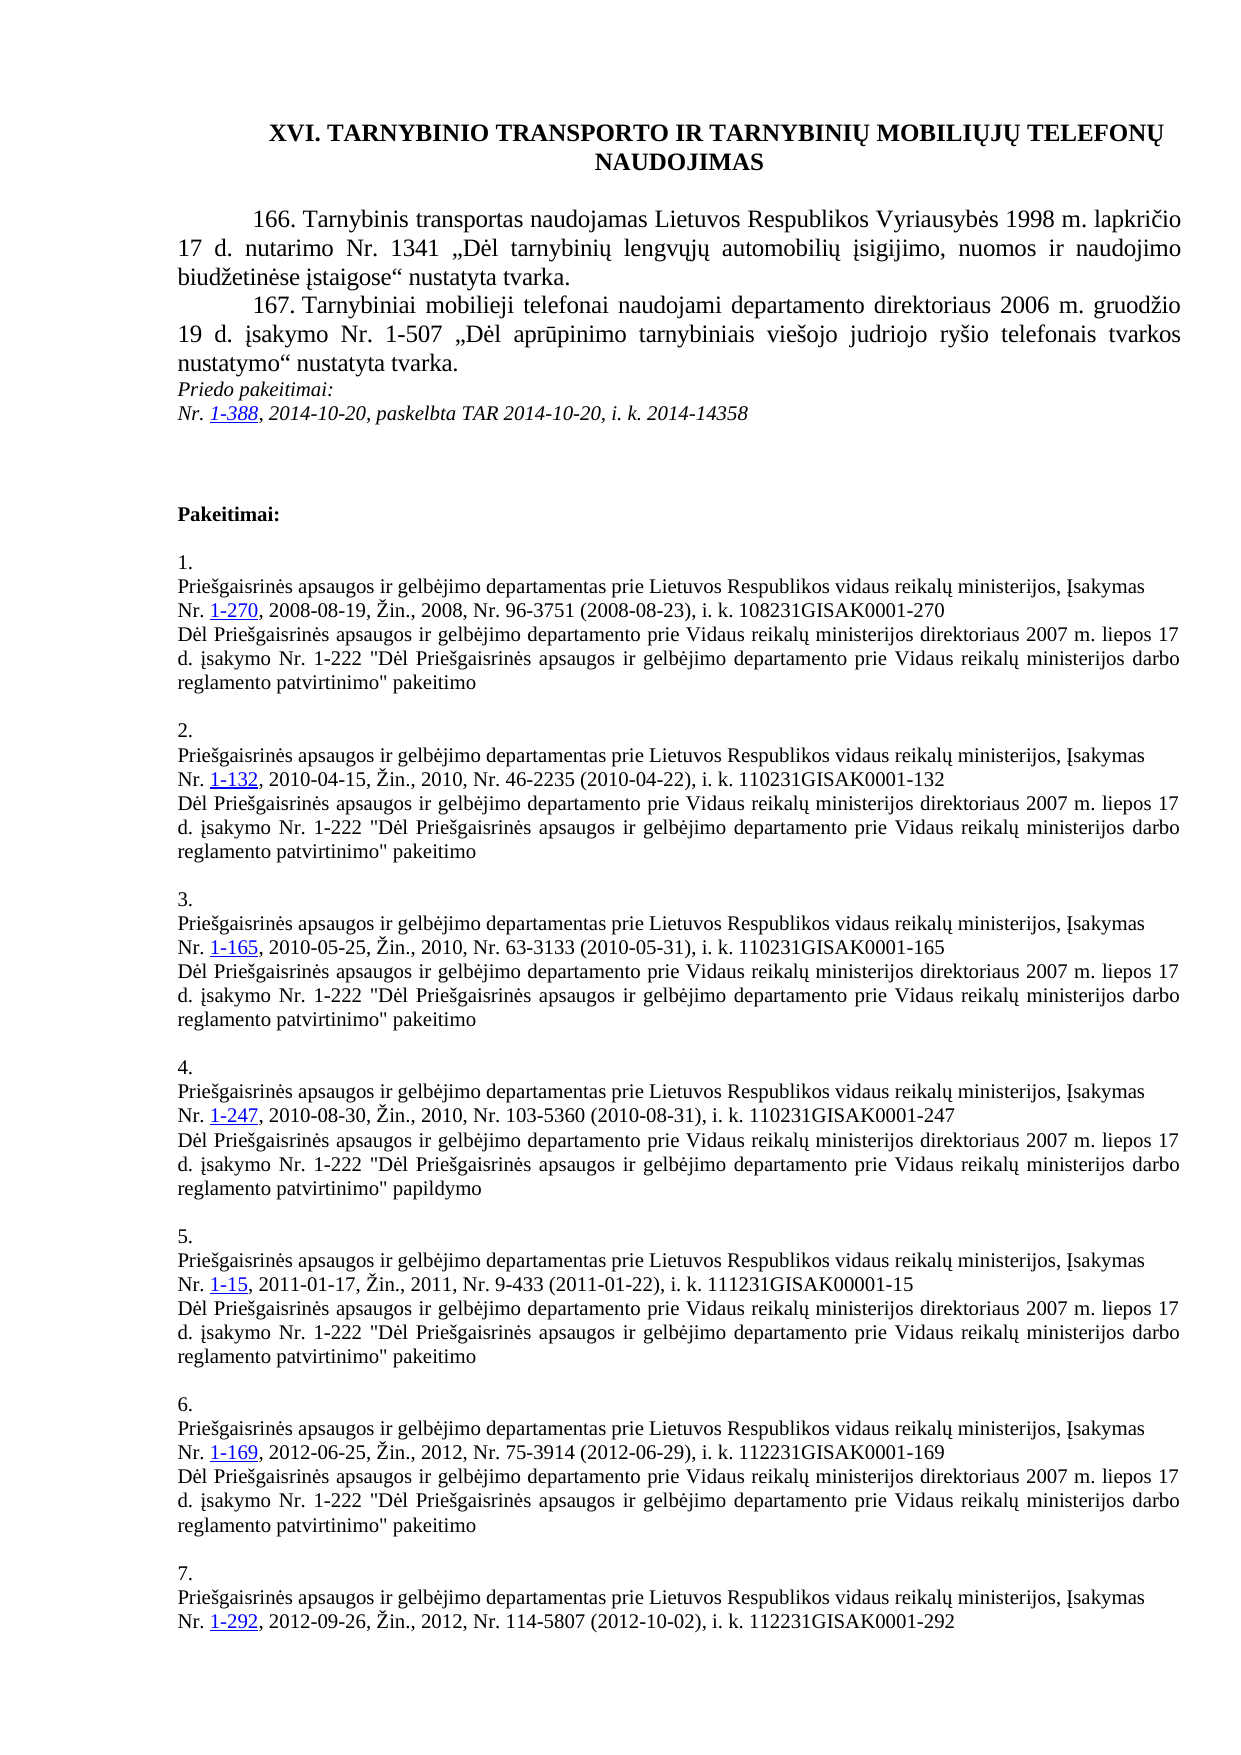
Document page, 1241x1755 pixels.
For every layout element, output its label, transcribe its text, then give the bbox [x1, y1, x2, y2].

text Priešgaisrinės apsaugos ir gelbėjimo departamentas prie Lietuvos Respublikos vidaus reikalų ministerijos, Įsakymas [177, 1248, 1181, 1272]
text Nr. 1-169, 2012-06-25, Žin., 2012, Nr. 75-3914 (2012-06-29), i. k. 112231GISAK0001-169 [177, 1440, 1181, 1464]
text 167. Tarnybiniai mobilieji telefonai naudojami departamento direktoriaus 2006 m. gruodžio 19 d. įsakymo Nr. 1-507 „Dėl aprūpinimo tarnybiniais viešojo judriojo ryšio telefonais tvarkos nustatymo“ nustatyta tvarka. [177, 291, 1181, 377]
text Priešgaisrinės apsaugos ir gelbėjimo departamentas prie Lietuvos Respublikos vidaus reikalų ministerijos, Įsakymas [177, 742, 1181, 767]
text Priešgaisrinės apsaugos ir gelbėjimo departamentas prie Lietuvos Respublikos vidaus reikalų ministerijos, Įsakymas [177, 574, 1181, 598]
text Priešgaisrinės apsaugos ir gelbėjimo departamentas prie Lietuvos Respublikos vidaus reikalų ministerijos, Įsakymas [177, 1585, 1181, 1609]
text 3. [177, 887, 1181, 911]
text Priešgaisrinės apsaugos ir gelbėjimo departamentas prie Lietuvos Respublikos vidaus reikalų ministerijos, Įsakymas [177, 1079, 1181, 1103]
text Dėl Priešgaisrinės apsaugos ir gelbėjimo departamento prie Vidaus reikalų ministerijos direktoriaus 2007 m. liepos 17 d. įsakymo Nr. 1-222 "Dėl Priešgaisrinės apsaugos ir gelbėjimo departamento prie Vidaus reikalų ministerijos darbo reglamento patvirtinimo" pakeitimo [177, 622, 1181, 694]
text 166. Tarnybinis transportas naudojamas Lietuvos Respublikos Vyriausybės 1998 m. lapkričio 17 d. nutarimo Nr. 1341 „Dėl tarnybinių lengvųjų automobilių įsigijimo, nuomos ir naudojimo biudžetinėse įstaigose“ nustatyta tvarka. [177, 204, 1181, 291]
text Nr. 1-247, 2010-08-30, Žin., 2010, Nr. 103-5360 (2010-08-31), i. k. 110231GISAK0001-247 [177, 1103, 1181, 1127]
text 7. [177, 1561, 1181, 1585]
text Dėl Priešgaisrinės apsaugos ir gelbėjimo departamento prie Vidaus reikalų ministerijos direktoriaus 2007 m. liepos 17 d. įsakymo Nr. 1-222 "Dėl Priešgaisrinės apsaugos ir gelbėjimo departamento prie Vidaus reikalų ministerijos darbo reglamento patvirtinimo" pakeitimo [177, 959, 1181, 1031]
text Nr. 1-388, 2014-10-20, paskelbta TAR 2014-10-20, i. k. 2014-14358 [177, 401, 1181, 425]
text 6. [177, 1392, 1181, 1416]
text Pakeitimai: [177, 502, 1181, 526]
text 4. [177, 1055, 1181, 1079]
text Priedo pakeitimai: [177, 377, 1181, 401]
text Dėl Priešgaisrinės apsaugos ir gelbėjimo departamento prie Vidaus reikalų ministerijos direktoriaus 2007 m. liepos 17 d. įsakymo Nr. 1-222 "Dėl Priešgaisrinės apsaugos ir gelbėjimo departamento prie Vidaus reikalų ministerijos darbo reglamento patvirtinimo" pakeitimo [177, 1464, 1181, 1537]
text Nr. 1-165, 2010-05-25, Žin., 2010, Nr. 63-3133 (2010-05-31), i. k. 110231GISAK0001-165 [177, 935, 1181, 959]
text Priešgaisrinės apsaugos ir gelbėjimo departamentas prie Lietuvos Respublikos vidaus reikalų ministerijos, Įsakymas [177, 1416, 1181, 1440]
text Dėl Priešgaisrinės apsaugos ir gelbėjimo departamento prie Vidaus reikalų ministerijos direktoriaus 2007 m. liepos 17 d. įsakymo Nr. 1-222 "Dėl Priešgaisrinės apsaugos ir gelbėjimo departamento prie Vidaus reikalų ministerijos darbo reglamento patvirtinimo" pakeitimo [177, 791, 1181, 863]
text XVI. tarnybinio transporto ir TARNYBINIŲ mobiliųjų telefonų naudojimas [177, 118, 1181, 176]
text Dėl Priešgaisrinės apsaugos ir gelbėjimo departamento prie Vidaus reikalų ministerijos direktoriaus 2007 m. liepos 17 d. įsakymo Nr. 1-222 "Dėl Priešgaisrinės apsaugos ir gelbėjimo departamento prie Vidaus reikalų ministerijos darbo reglamento patvirtinimo" papildymo [177, 1127, 1181, 1200]
text Nr. 1-292, 2012-09-26, Žin., 2012, Nr. 114-5807 (2012-10-02), i. k. 112231GISAK0001-292 [177, 1609, 1181, 1633]
text Nr. 1-270, 2008-08-19, Žin., 2008, Nr. 96-3751 (2008-08-23), i. k. 108231GISAK0001-270 [177, 598, 1181, 622]
text Nr. 1-15, 2011-01-17, Žin., 2011, Nr. 9-433 (2011-01-22), i. k. 111231GISAK00001-15 [177, 1272, 1181, 1296]
text 1. [177, 550, 1181, 574]
text Nr. 1-132, 2010-04-15, Žin., 2010, Nr. 46-2235 (2010-04-22), i. k. 110231GISAK0001-132 [177, 767, 1181, 791]
text Priešgaisrinės apsaugos ir gelbėjimo departamentas prie Lietuvos Respublikos vidaus reikalų ministerijos, Įsakymas [177, 911, 1181, 935]
text Dėl Priešgaisrinės apsaugos ir gelbėjimo departamento prie Vidaus reikalų ministerijos direktoriaus 2007 m. liepos 17 d. įsakymo Nr. 1-222 "Dėl Priešgaisrinės apsaugos ir gelbėjimo departamento prie Vidaus reikalų ministerijos darbo reglamento patvirtinimo" pakeitimo [177, 1296, 1181, 1368]
text 5. [177, 1224, 1181, 1248]
text 2. [177, 718, 1181, 742]
